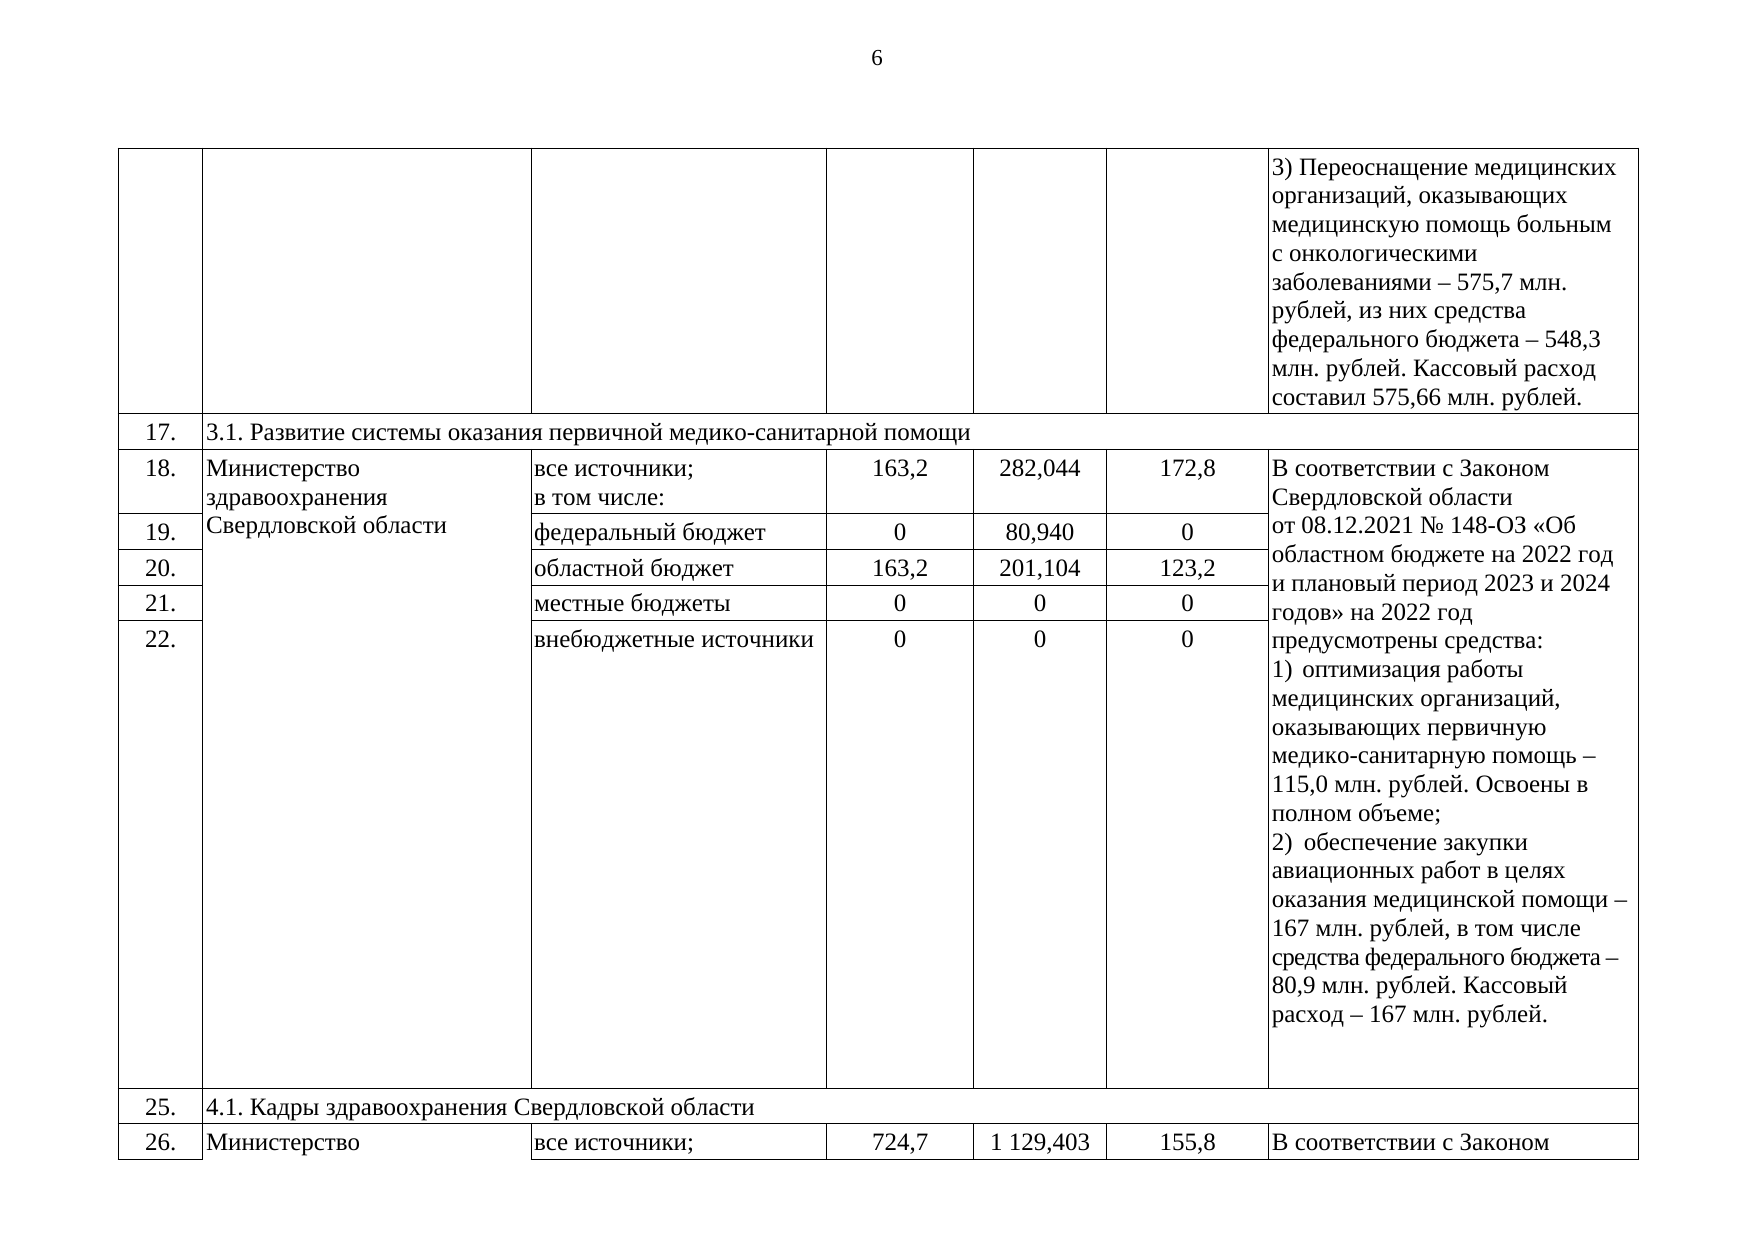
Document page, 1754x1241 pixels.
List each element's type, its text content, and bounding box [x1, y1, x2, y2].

table_cell 26. [119, 1124, 202, 1159]
table_cell 18. [119, 450, 202, 513]
table_cell В соответствии с Законом Свердловской области от 08.12.2021 № 148-ОЗ «Об областном бюджете на 2022 год и плановый период 2023 и 2024 годов» на 2022 год предусмотрены средства: проведение информационно-коммуникационной кампании, направленной на профилактику онкологических заболеваний – 12,0 млн. рублей. Освоены в полном объеме. Организация сети центров амбулаторной онкологической помощи – 83,8 млн. рублей. Освоены в полном объеме. Переоснащение медицинских организаций, оказывающих медицинскую помощь больным с онкологическими заболеваниями – 575,7 млн. рублей, из них средства федерального бюджета – 548,3 млн. рублей. Кассовый расход составил 575,66 млн. рублей. [1269, 149, 1638, 413]
table_cell 4.1. Кадры здравоохранения Свердловской области [203, 1089, 1638, 1123]
table_cell [1107, 149, 1268, 413]
table_cell Министерство здравоохранения Свердловской области [203, 450, 531, 1088]
table_cell областной бюджет [532, 550, 826, 584]
table_cell 172,8 [1107, 450, 1268, 513]
table_cell 0 [974, 621, 1106, 1088]
table_cell все источники; в том числе: [532, 450, 826, 513]
table_cell 80,940 [974, 514, 1106, 549]
table_cell 3.1. Развитие системы оказания первичной медико-санитарной помощи [203, 414, 1638, 449]
table_cell В соответствии с Законом [1269, 1124, 1638, 1159]
table_cell местные бюджеты [532, 586, 826, 620]
table_cell 123,2 [1107, 550, 1268, 584]
table_cell 17. [119, 414, 202, 449]
table_cell [827, 149, 973, 413]
table_cell 282,044 [974, 450, 1106, 513]
table_cell 25. [119, 1089, 202, 1123]
table_cell 21. [119, 586, 202, 620]
table_cell 0 [1107, 586, 1268, 620]
table_cell 19. [119, 514, 202, 549]
table_cell 724,7 [827, 1124, 973, 1159]
table_cell 20. [119, 550, 202, 584]
table_cell В соответствии с Законом Свердловской области от 08.12.2021 № 148-ОЗ «Об областном бюджете на 2022 год и плановый период 2023 и 2024 годов» на 2022 год предусмотрены средства: 1) оптимизация работы медицинских организаций, оказывающих первичную медико-санитарную помощь – 115,0 млн. рублей. Освоены в полном объеме; 2) обеспечение закупки авиационных работ в целях оказания медицинской помощи – 167 млн. рублей, в том числе средства федерального бюджета – 80,9 млн. рублей. Кассовый расход – 167 млн. рублей. [1269, 450, 1638, 1088]
table_cell 201,104 [974, 550, 1106, 584]
table_cell [532, 149, 826, 413]
table_cell внебюджетные источники [532, 621, 826, 1088]
table_cell 0 [827, 586, 973, 620]
table_cell 0 [827, 514, 973, 549]
table_cell Министерство [203, 1124, 531, 1159]
table_cell 1 129,403 [974, 1124, 1106, 1159]
table_cell все источники; [532, 1124, 826, 1159]
table_cell 22. [119, 621, 202, 1088]
table_cell 163,2 [827, 550, 973, 584]
table_cell федеральный бюджет [532, 514, 826, 549]
table_cell 0 [827, 621, 973, 1088]
table_cell [203, 149, 531, 413]
table_cell 155,8 [1107, 1124, 1268, 1159]
table_cell 0 [974, 586, 1106, 620]
table_cell 163,2 [827, 450, 973, 513]
table_cell 0 [1107, 514, 1268, 549]
table_cell [974, 149, 1106, 413]
table_cell [119, 149, 202, 413]
table_cell 0 [1107, 621, 1268, 1088]
